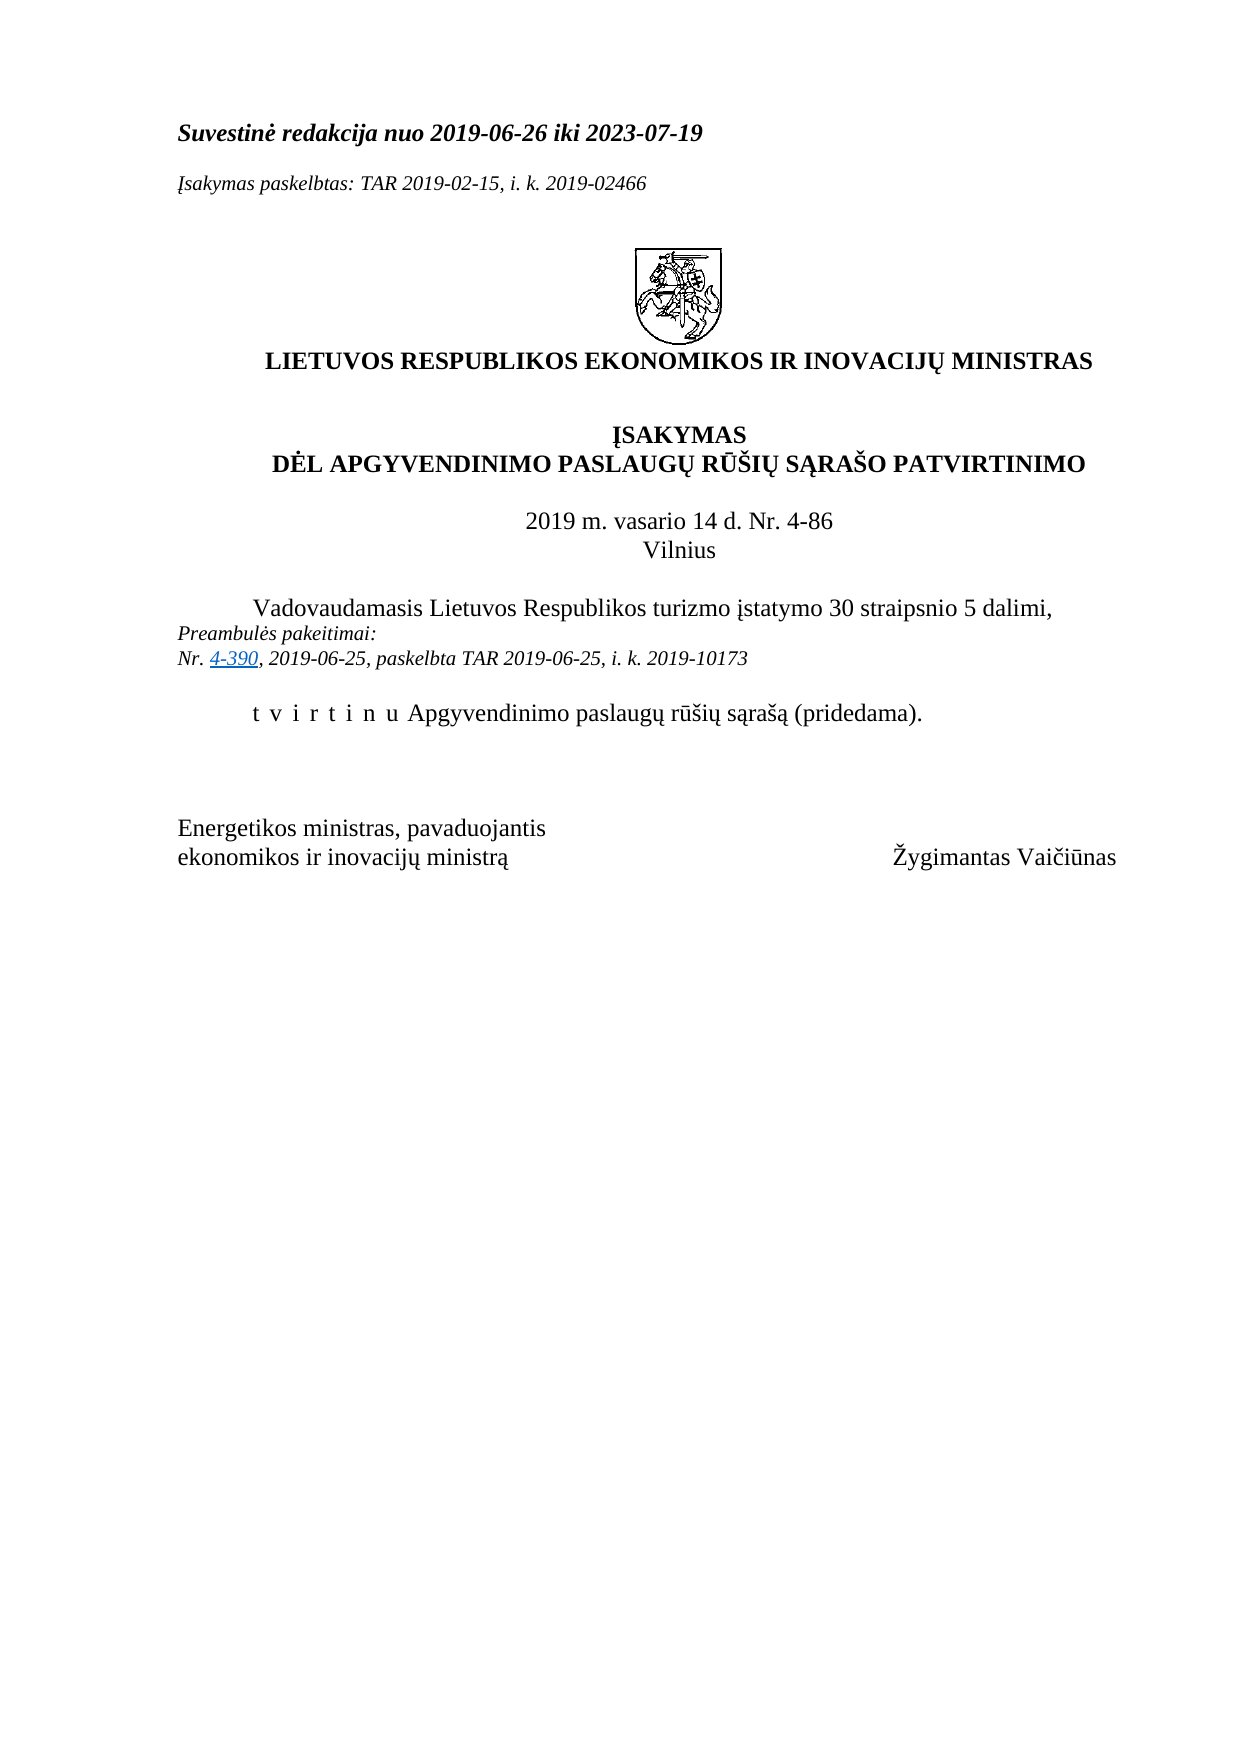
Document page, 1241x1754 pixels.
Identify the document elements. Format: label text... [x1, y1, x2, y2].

text ekonomikos ir inovacijų ministrą Žygimantas Vaičiūnas [177, 842, 1181, 871]
text Nr. 4-390, 2019-06-25, paskelbta TAR 2019-06-25, i. k. 2019-10173 [177, 645, 1181, 669]
text Preambulės pakeitimai: [177, 621, 1181, 645]
text Vilnius [177, 535, 1181, 564]
text t v i r t i n u Apgyvendinimo paslaugų rūšių sąrašą (pridedama). [177, 698, 1181, 727]
text 2019 m. vasario 14 d. Nr. 4-86 [177, 506, 1181, 535]
text DĖL APGYVENDINIMO PASLAUGŲ RŪŠIŲ sąrašo PATVIRTINIMO [177, 449, 1181, 478]
text LIETUVOS RESPUBLIKOS Ekonomikos ir inovacijų MINISTRAS [177, 346, 1181, 374]
text Energetikos ministras, pavaduojantis [177, 813, 1181, 842]
text Suvestinė redakcija nuo 2019-06-26 iki 2023-07-19 [177, 118, 1181, 147]
text Vadovaudamasis Lietuvos Respublikos turizmo įstatymo 30 straipsnio 5 dalimi, [177, 593, 1181, 621]
text įsakymas [177, 420, 1181, 449]
text Įsakymas paskelbtas: TAR 2019-02-15, i. k. 2019-02466 [177, 171, 1181, 195]
